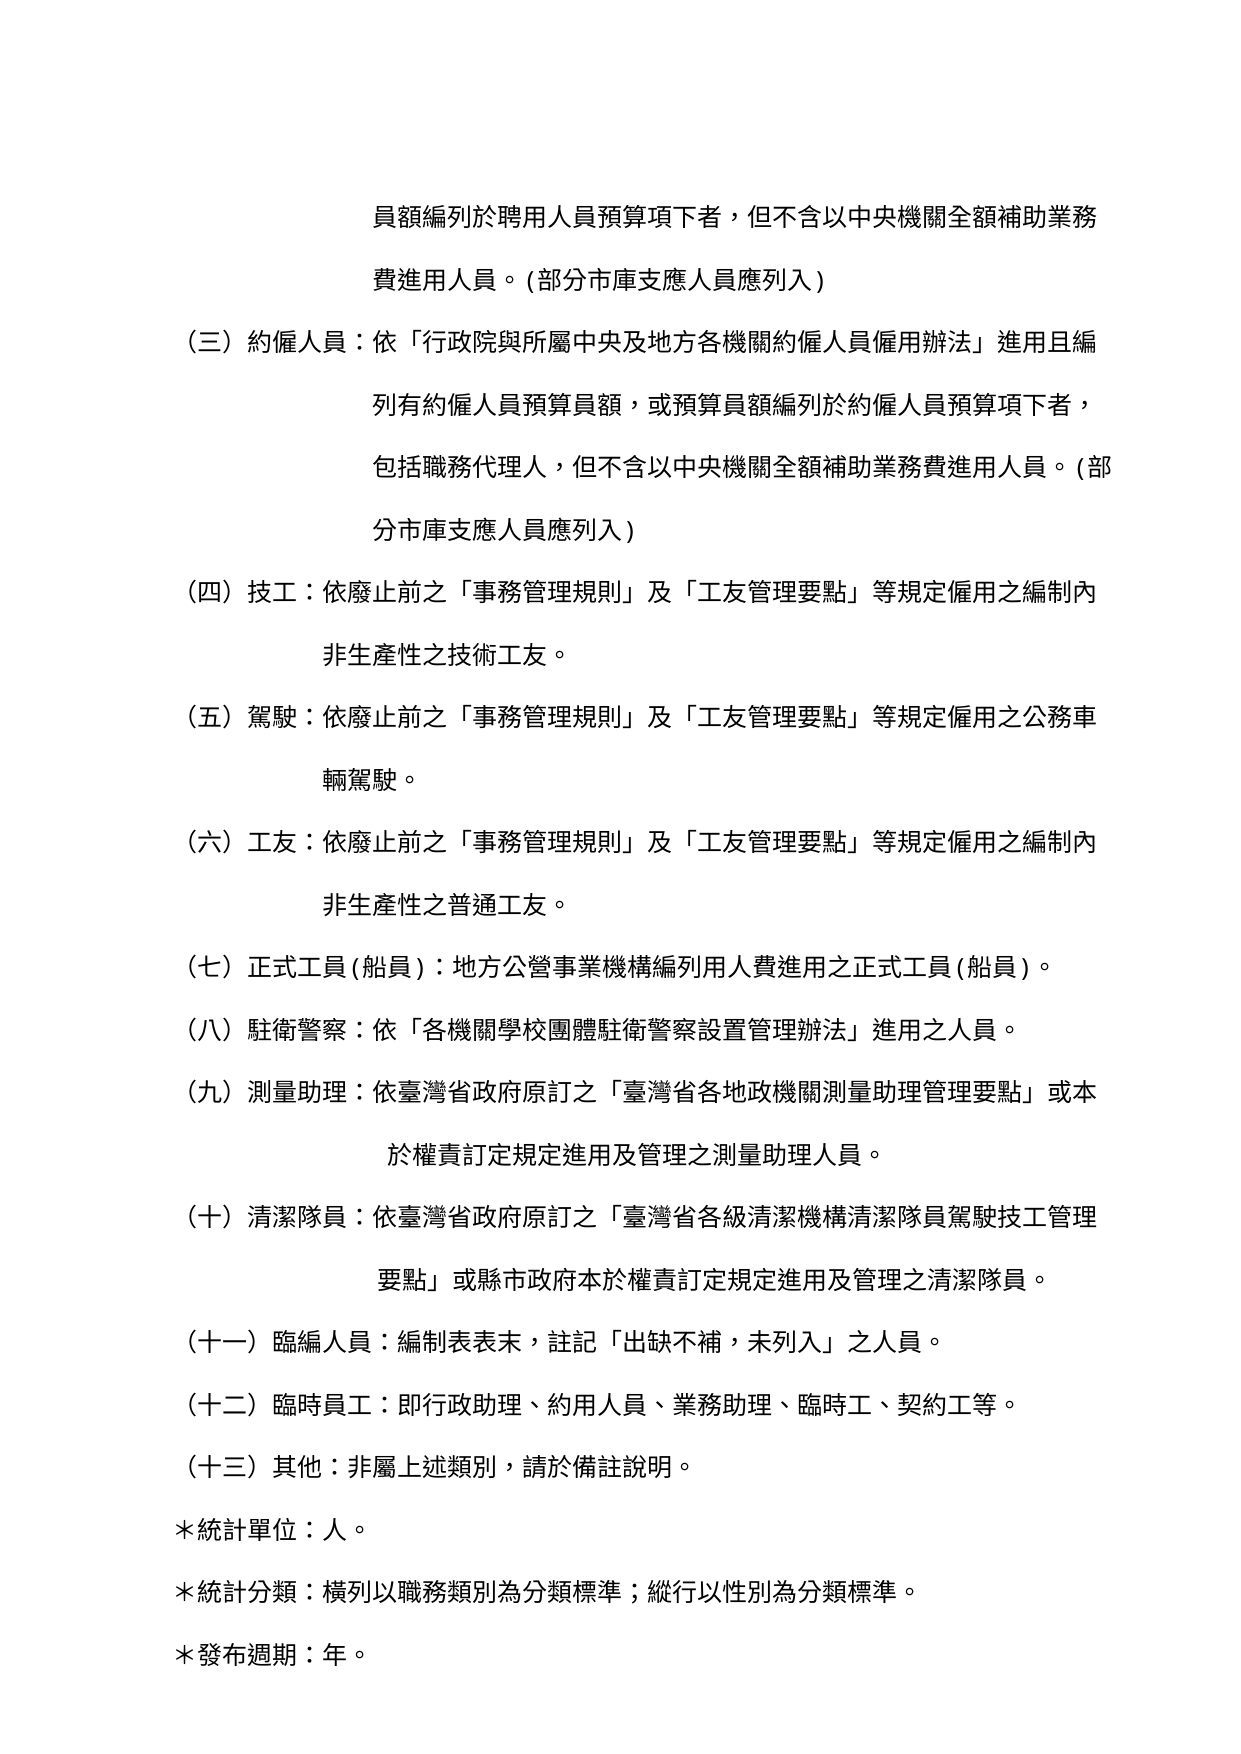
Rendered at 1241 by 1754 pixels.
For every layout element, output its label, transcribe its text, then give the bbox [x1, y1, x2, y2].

text （十）清潔隊員：依臺灣省政府原訂之「臺灣省各級清潔機構清潔隊員駕駛技工管理 要點」或縣市政府本於權責訂定規定進用及管理之清潔隊員。 [148, 1174, 1122, 1299]
text ＊統計單位：人。 [173, 1487, 1122, 1549]
text （六）工友：依廢止前之「事務管理規則」及「工友管理要點」等規定僱用之編制內非生產性之普通工友。 [173, 799, 1122, 924]
text （十二）臨時員工：即行政助理、約用人員、業務助理、臨時工、契約工等。 [148, 1362, 1122, 1424]
text ＊發布週期：年。 [173, 1612, 1068, 1674]
text （九）測量助理：依臺灣省政府原訂之「臺灣省各地政機關測量助理管理要點」或本 於權責訂定規定進用及管理之測量助理人員。 [148, 1049, 1122, 1174]
text （四）技工：依廢止前之「事務管理規則」及「工友管理要點」等規定僱用之編制內非生產性之技術工友。 [173, 549, 1122, 674]
text （七）正式工員(船員)：地方公營事業機構編列用人費進用之正式工員(船員)。 [148, 924, 1122, 987]
text ＊統計分類：橫列以職務類別為分類標準；縱行以性別為分類標準。 [173, 1549, 1063, 1612]
text 員額編列於聘用人員預算項下者，但不含以中央機關全額補助業務費進用人員。(部分市庫支應人員應列入) [173, 174, 1122, 299]
text （八）駐衛警察：依「各機關學校團體駐衛警察設置管理辦法」進用之人員。 [148, 987, 1122, 1049]
text （五）駕駛：依廢止前之「事務管理規則」及「工友管理要點」等規定僱用之公務車輛駕駛。 [173, 674, 1122, 799]
text （三）約僱人員：依「行政院與所屬中央及地方各機關約僱人員僱用辦法」進用且編列有約僱人員預算員額，或預算員額編列於約僱人員預算項下者，包括職務代理人，但不含以中央機關全額補助業務費進用人員。(部分市庫支應人員應列入) [173, 299, 1122, 549]
text （十三）其他：非屬上述類別，請於備註說明。 [148, 1424, 1122, 1487]
text （十一）臨編人員：編制表表末，註記「出缺不補，未列入」之人員。 [148, 1299, 1122, 1362]
